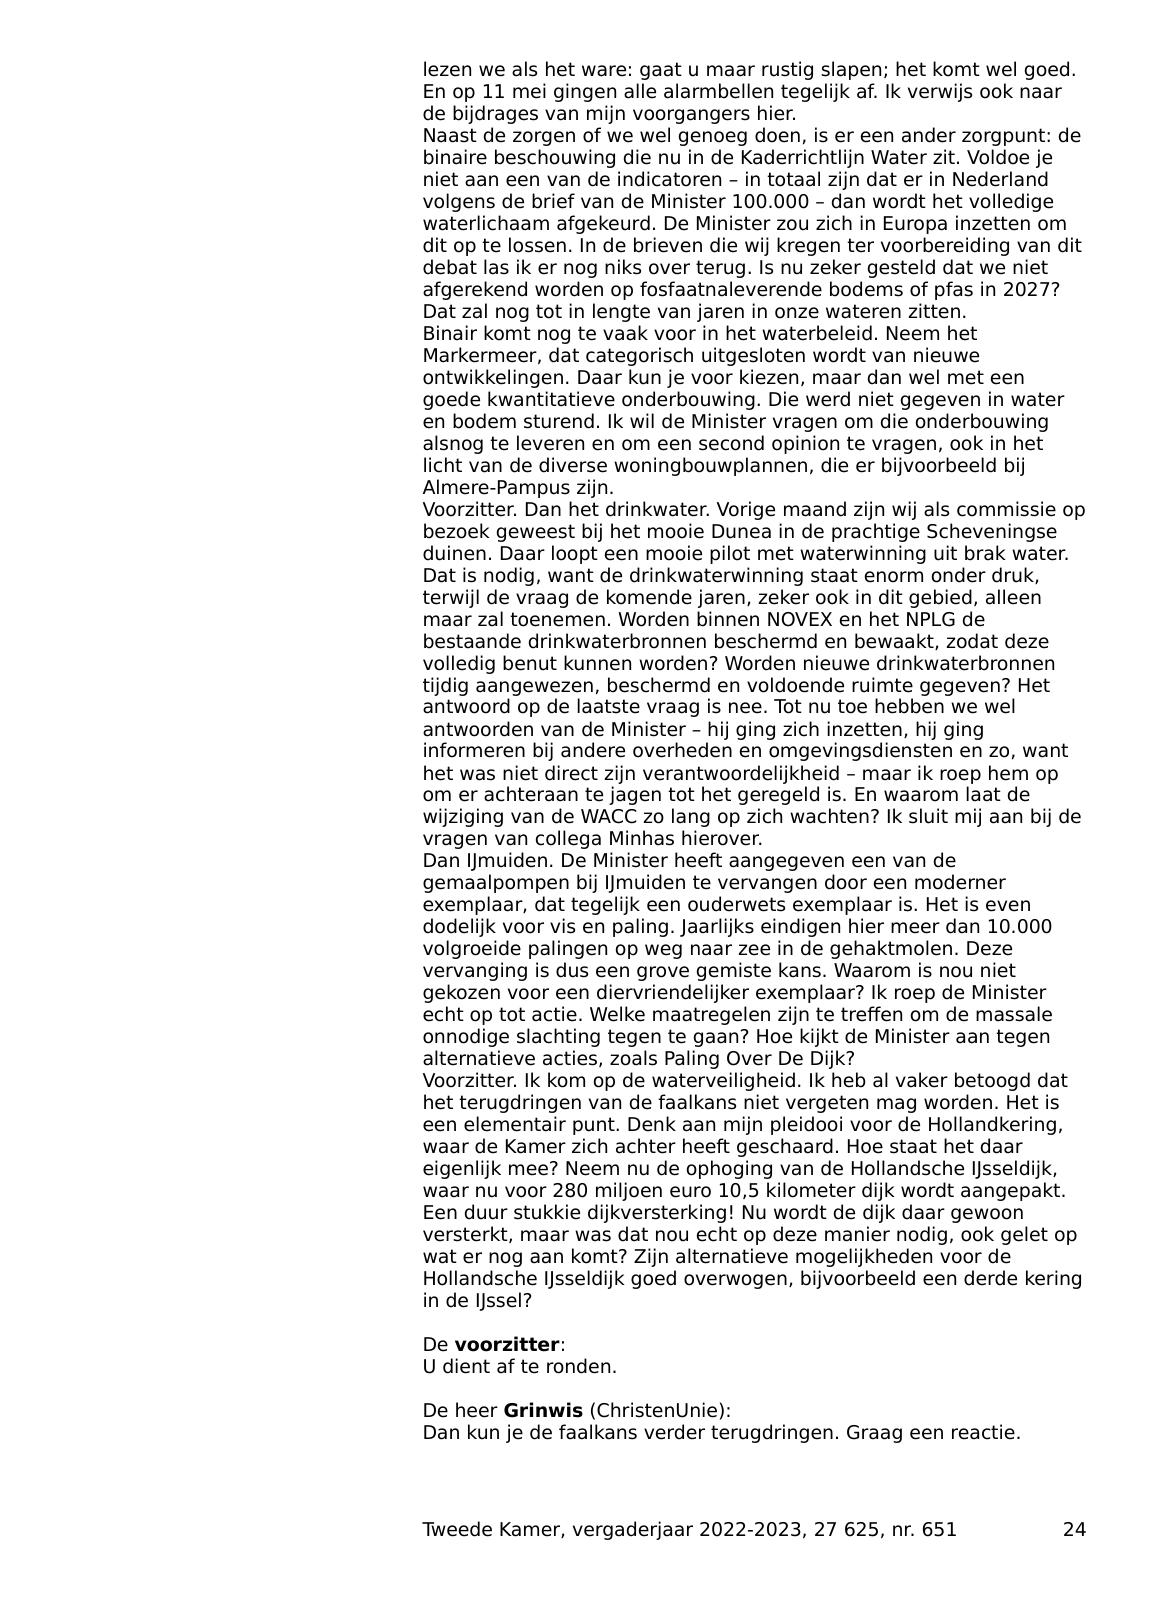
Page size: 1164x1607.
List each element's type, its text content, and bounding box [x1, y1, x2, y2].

text Voorzitter. Ik kom op de waterveiligheid. Ik heb al vaker betoogd dat het terugdringen van de faalkans niet vergeten mag worden. Het is een elementair punt. Denk aan mijn pleidooi voor de Hollandkering, waar de Kamer zich achter heeft geschaard. Hoe staat het daar eigenlijk mee? Neem nu de ophoging van de Hollandsche IJsseldijk, waar nu voor 280 miljoen euro 10,5 kilometer dijk wordt aangepakt. Een duur stukkie dijkversterking! Nu wordt de dijk daar gewoon versterkt, maar was dat nou echt op deze manier nodig, ook gelet op wat er nog aan komt? Zijn alternatieve mogelijkheden voor de Hollandsche IJsseldijk goed overwogen, bijvoorbeeld een derde kering in de IJssel? [422, 1070, 1087, 1312]
text Dan IJmuiden. De Minister heeft aangegeven een van de gemaalpompen bij IJmuiden te vervangen door een moderner exemplaar, dat tegelijk een ouderwets exemplaar is. Het is even dodelijk voor vis en paling. Jaarlijks eindigen hier meer dan 10.000 volgroeide palingen op weg naar zee in de gehaktmolen. Deze vervanging is dus een grove gemiste kans. Waarom is nou niet gekozen voor een diervriendelijker exemplaar? Ik roep de Minister echt op tot actie. Welke maatregelen zijn te treffen om de massale onnodige slachting tegen te gaan? Hoe kijkt de Minister aan tegen alternatieve acties, zoals Paling Over De Dijk? [422, 850, 1087, 1070]
text lezen we als het ware: gaat u maar rustig slapen; het komt wel goed. En op 11 mei gingen alle alarmbellen tegelijk af. Ik verwijs ook naar de bijdrages van mijn voorgangers hier. [422, 59, 1087, 125]
text Binair komt nog te vaak voor in het waterbeleid. Neem het Markermeer, dat categorisch uitgesloten wordt van nieuwe ontwikkelingen. Daar kun je voor kiezen, maar dan wel met een goede kwantitatieve onderbouwing. Die werd niet gegeven in water en bodem sturend. Ik wil de Minister vragen om die onderbouwing alsnog te leveren en om een second opinion te vragen, ook in het licht van de diverse woningbouwplannen, die er bijvoorbeeld bij Almere-Pampus zijn. [422, 323, 1087, 499]
text Voorzitter. Dan het drinkwater. Vorige maand zijn wij als commissie op bezoek geweest bij het mooie Dunea in de prachtige Scheveningse duinen. Daar loopt een mooie pilot met waterwinning uit brak water. Dat is nodig, want de drinkwaterwinning staat enorm onder druk, terwijl de vraag de komende jaren, zeker ook in dit gebied, alleen maar zal toenemen. Worden binnen NOVEX en het NPLG de bestaande drinkwaterbronnen beschermd en bewaakt, zodat deze volledig benut kunnen worden? Worden nieuwe drinkwaterbronnen tijdig aangewezen, beschermd en voldoende ruimte gegeven? Het antwoord op de laatste vraag is nee. Tot nu toe hebben we wel antwoorden van de Minister – hij ging zich inzetten, hij ging informeren bij andere overheden en omgevingsdiensten en zo, want het was niet direct zijn verantwoordelijkheid – maar ik roep hem op om er achteraan te jagen tot het geregeld is. En waarom laat de wijziging van de WACC zo lang op zich wachten? Ik sluit mij aan bij de vragen van collega Minhas hierover. [422, 499, 1087, 850]
text Dan kun je de faalkans verder terugdringen. Graag een reactie. [422, 1422, 1087, 1444]
text De voorzitter: [422, 1334, 1087, 1356]
text U dient af te ronden. [422, 1356, 1087, 1378]
text Naast de zorgen of we wel genoeg doen, is er een ander zorgpunt: de binaire beschouwing die nu in de Kaderrichtlijn Water zit. Voldoe je niet aan een van de indicatoren – in totaal zijn dat er in Nederland volgens de brief van de Minister 100.000 – dan wordt het volledige waterlichaam afgekeurd. De Minister zou zich in Europa inzetten om dit op te lossen. In de brieven die wij kregen ter voorbereiding van dit debat las ik er nog niks over terug. Is nu zeker gesteld dat we niet afgerekend worden op fosfaatnaleverende bodems of pfas in 2027? Dat zal nog tot in lengte van jaren in onze wateren zitten. [422, 125, 1087, 323]
text De heer Grinwis (ChristenUnie): [422, 1400, 1087, 1422]
